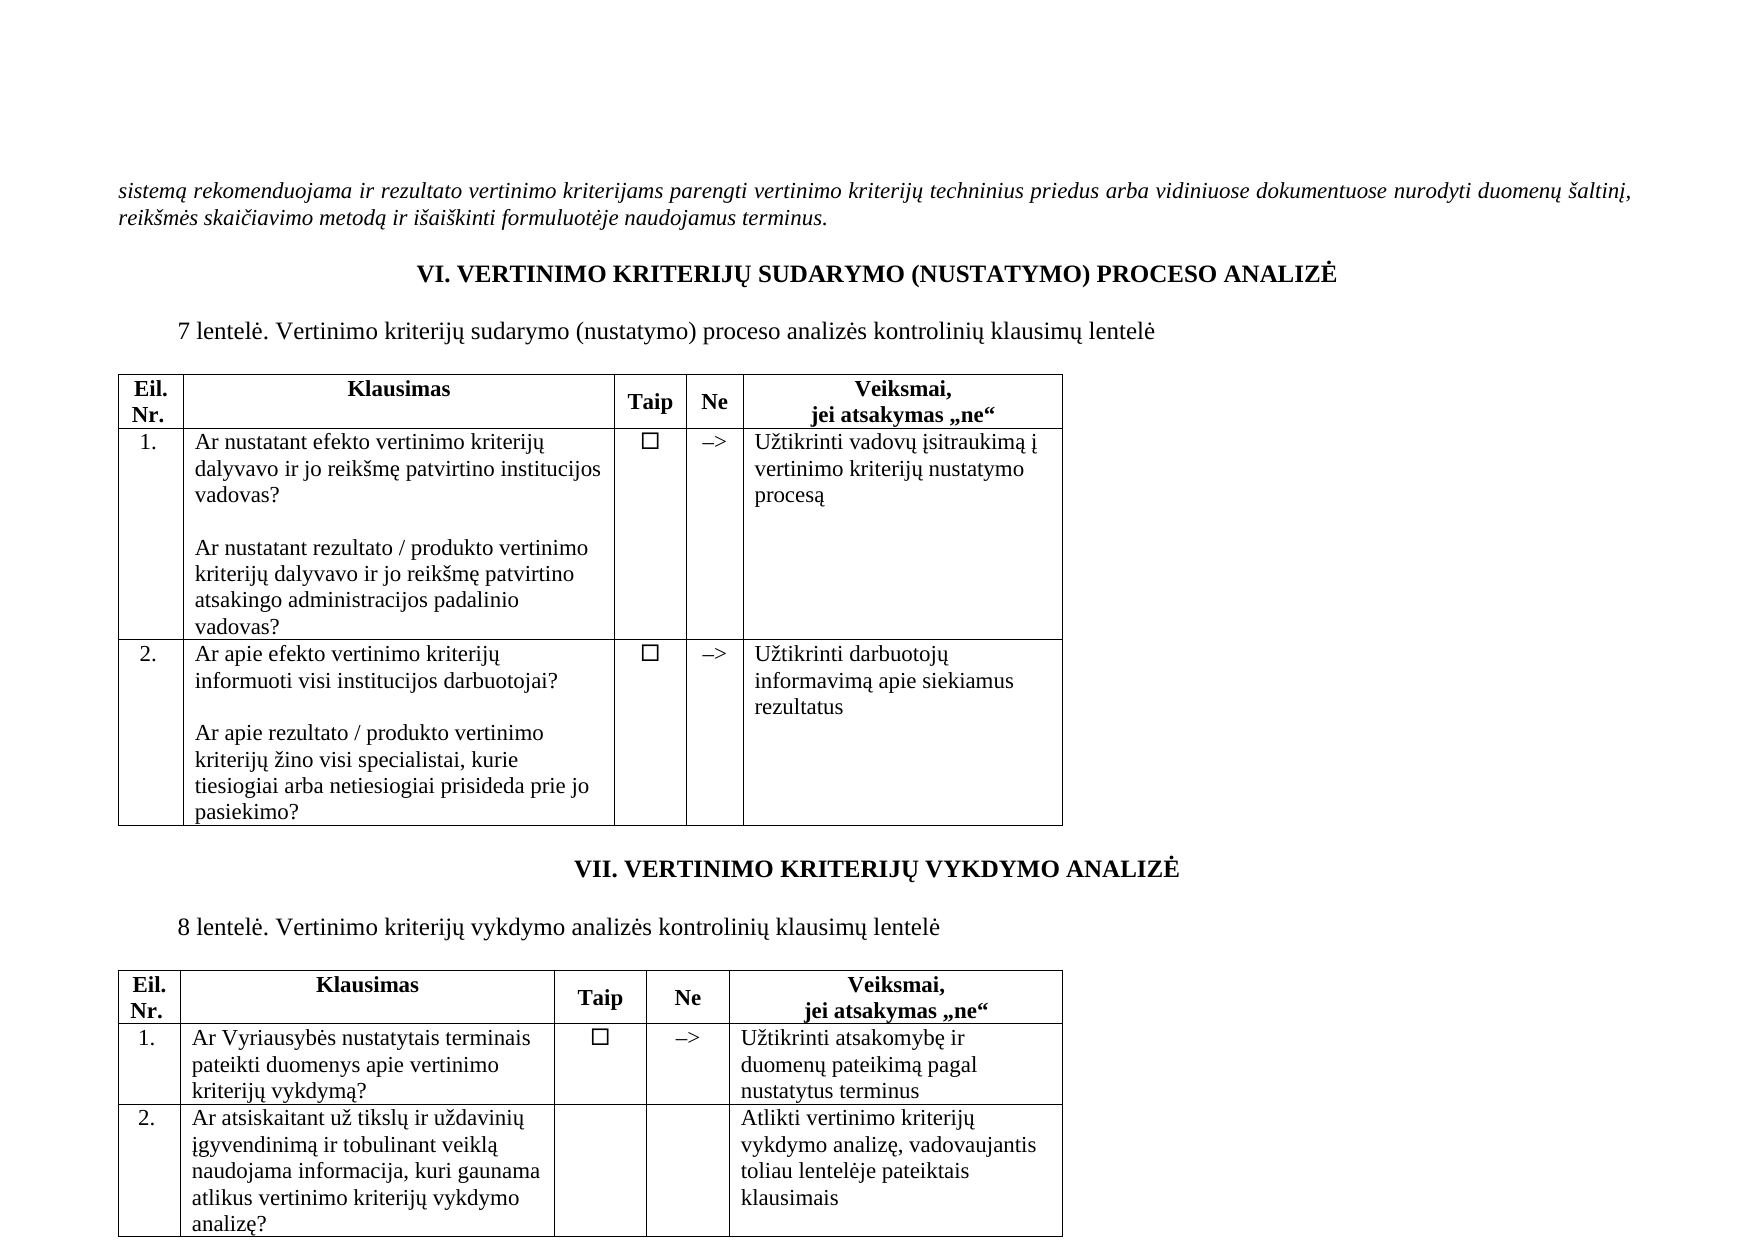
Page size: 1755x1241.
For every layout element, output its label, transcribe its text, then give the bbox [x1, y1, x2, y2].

table_cell [] [615, 640, 686, 825]
table_cell Ar apie efekto vertinimo kriterijų informuoti visi institucijos darbuotojai? Ar apie rezultato / produkto vertinimo kriterijų žino visi specialistai, kurie tiesiogiai arba netiesiogiai prisideda prie jo pasiekimo? [184, 640, 614, 825]
table_cell [647, 1105, 729, 1236]
table_cell 2. [119, 640, 183, 825]
table_header Taip [615, 375, 686, 427]
text VI. VERTINIMO KRITERIJŲ SUDARYMO (NUSTATYMO) PROCESO ANALIZĖ [118, 259, 1636, 287]
table_header Veiksmai, jei atsakymas „ne“ [744, 375, 1062, 427]
table_header Veiksmai, jei atsakymas „ne“ [730, 971, 1062, 1023]
table_header Ne [687, 375, 743, 427]
table_cell 2. [119, 1105, 180, 1236]
table_cell [555, 1105, 646, 1236]
text VII. VERTINIMO KRITERIJŲ VYKDYMO ANALIZĖ [118, 854, 1636, 883]
table_cell [] [615, 429, 686, 639]
table_cell 1. [119, 429, 183, 639]
table_cell 1. [119, 1024, 180, 1103]
table_cell Užtikrinti atsakomybę ir duomenų pateikimą pagal nustatytus terminus [730, 1024, 1062, 1103]
table_header Klausimas [181, 971, 554, 1023]
table_cell –> [687, 640, 743, 825]
text 8 lentelė. Vertinimo kriterijų vykdymo analizės kontrolinių klausimų lentelė [118, 912, 1636, 941]
table_cell Užtikrinti darbuotojų informavimą apie siekiamus rezultatus [744, 640, 1062, 825]
table_cell Ar atsiskaitant už tikslų ir uždavinių įgyvendinimą ir tobulinant veiklą naudojama informacija, kuri gaunama atlikus vertinimo kriterijų vykdymo analizę? [181, 1105, 554, 1236]
table_header Taip [555, 971, 646, 1023]
text sistemą rekomenduojama ir rezultato vertinimo kriterijams parengti vertinimo kriterijų techninius priedus arba vidiniuose dokumentuose nurodyti duomenų šaltinį, reikšmės skaičiavimo metodą ir išaiškinti formuluotėje naudojamus terminus. [118, 177, 1636, 230]
table_cell [] [555, 1024, 646, 1103]
table_header Ne [647, 971, 729, 1023]
table_cell –> [647, 1024, 729, 1103]
table_cell –> [687, 429, 743, 639]
table_cell Ar Vyriausybės nustatytais terminais pateikti duomenys apie vertinimo kriterijų vykdymą? [181, 1024, 554, 1103]
table_header Eil. Nr. [119, 375, 183, 427]
table_header Klausimas [184, 375, 614, 427]
table_cell Užtikrinti vadovų įsitraukimą į vertinimo kriterijų nustatymo procesą [744, 429, 1062, 639]
text 7 lentelė. Vertinimo kriterijų sudarymo (nustatymo) proceso analizės kontrolinių klausimų lentelė [118, 316, 1636, 345]
table_header Eil. Nr. [119, 971, 180, 1023]
table_cell Ar nustatant efekto vertinimo kriterijų dalyvavo ir jo reikšmę patvirtino institucijos vadovas? Ar nustatant rezultato / produkto vertinimo kriterijų dalyvavo ir jo reikšmę patvirtino atsakingo administracijos padalinio vadovas? [184, 429, 614, 639]
table_cell Atlikti vertinimo kriterijų vykdymo analizę, vadovaujantis toliau lentelėje pateiktais klausimais [730, 1105, 1062, 1236]
